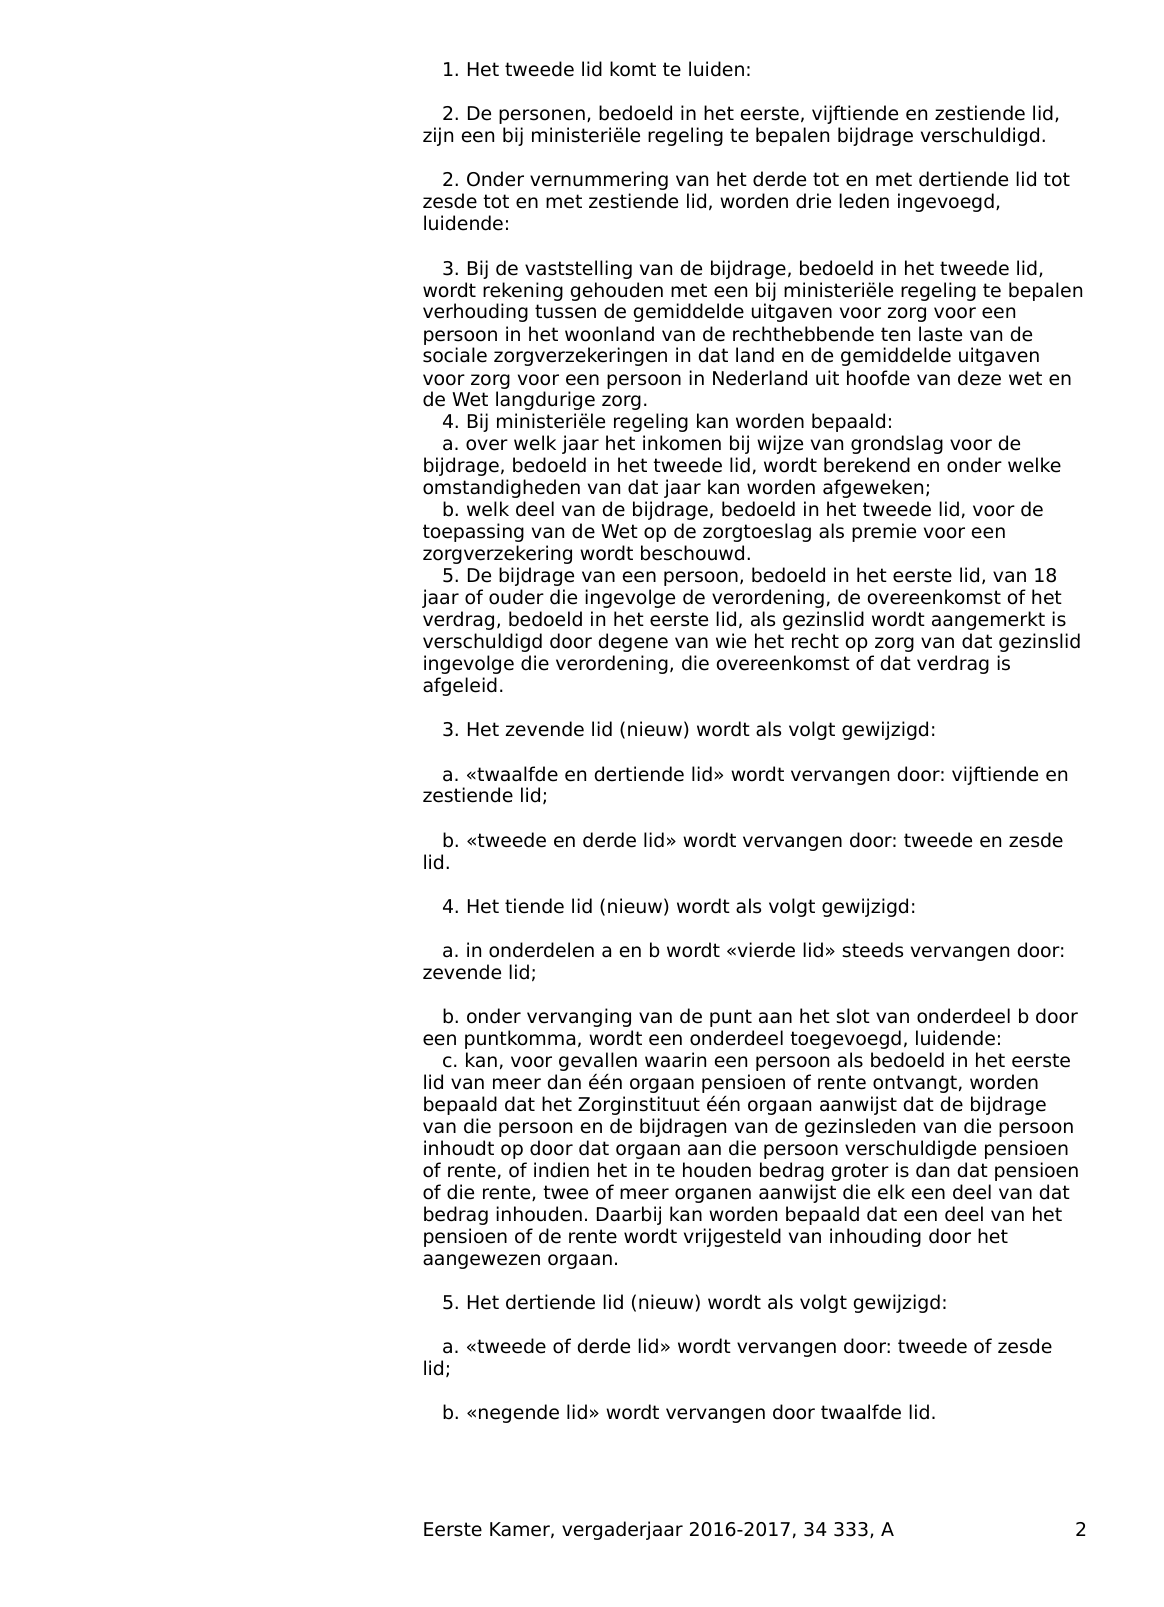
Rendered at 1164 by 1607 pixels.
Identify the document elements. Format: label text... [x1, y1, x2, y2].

text a. in onderdelen a en b wordt «vierde lid» steeds vervangen door: zevende lid; [422, 940, 1087, 984]
text 4. Bij ministeriële regeling kan worden bepaald: [422, 411, 1087, 433]
text 3. Het zevende lid (nieuw) wordt als volgt gewijzigd: [422, 719, 1087, 741]
text 5. Het dertiende lid (nieuw) wordt als volgt gewijzigd: [422, 1292, 1087, 1314]
text 1. Het tweede lid komt te luiden: [422, 59, 1087, 81]
text b. «tweede en derde lid» wordt vervangen door: tweede en zesde lid. [422, 829, 1087, 873]
text 3. Bij de vaststelling van de bijdrage, bedoeld in het tweede lid, wordt rekening gehouden met een bij ministeriële regeling te bepalen verhouding tussen de gemiddelde uitgaven voor zorg voor een persoon in het woonland van de rechthebbende ten laste van de sociale zorgverzekeringen in dat land en de gemiddelde uitgaven voor zorg voor een persoon in Nederland uit hoofde van deze wet en de Wet langdurige zorg. [422, 257, 1087, 411]
text b. welk deel van de bijdrage, bedoeld in het tweede lid, voor de toepassing van de Wet op de zorgtoeslag als premie voor een zorgverzekering wordt beschouwd. [422, 499, 1087, 565]
text 2. Onder vernummering van het derde tot en met dertiende lid tot zesde tot en met zestiende lid, worden drie leden ingevoegd, luidende: [422, 169, 1087, 235]
text b. «negende lid» wordt vervangen door twaalfde lid. [422, 1402, 1087, 1424]
text c. kan, voor gevallen waarin een persoon als bedoeld in het eerste lid van meer dan één orgaan pensioen of rente ontvangt, worden bepaald dat het Zorginstituut één orgaan aanwijst dat de bijdrage van die persoon en de bijdragen van de gezinsleden van die persoon inhoudt op door dat orgaan aan die persoon verschuldigde pensioen of rente, of indien het in te houden bedrag groter is dan dat pensioen of die rente, twee of meer organen aanwijst die elk een deel van dat bedrag inhouden. Daarbij kan worden bepaald dat een deel van het pensioen of de rente wordt vrijgesteld van inhouding door het aangewezen orgaan. [422, 1050, 1087, 1270]
text b. onder vervanging van de punt aan het slot van onderdeel b door een puntkomma, wordt een onderdeel toegevoegd, luidende: [422, 1006, 1087, 1050]
text 4. Het tiende lid (nieuw) wordt als volgt gewijzigd: [422, 896, 1087, 918]
text a. «twaalfde en dertiende lid» wordt vervangen door: vijftiende en zestiende lid; [422, 763, 1087, 807]
text 5. De bijdrage van een persoon, bedoeld in het eerste lid, van 18 jaar of ouder die ingevolge de verordening, de overeenkomst of het verdrag, bedoeld in het eerste lid, als gezinslid wordt aangemerkt is verschuldigd door degene van wie het recht op zorg van dat gezinslid ingevolge die verordening, die overeenkomst of dat verdrag is afgeleid. [422, 565, 1087, 697]
text a. over welk jaar het inkomen bij wijze van grondslag voor de bijdrage, bedoeld in het tweede lid, wordt berekend en onder welke omstandigheden van dat jaar kan worden afgeweken; [422, 433, 1087, 499]
text 2. De personen, bedoeld in het eerste, vijftiende en zestiende lid, zijn een bij ministeriële regeling te bepalen bijdrage verschuldigd. [422, 103, 1087, 147]
text a. «tweede of derde lid» wordt vervangen door: tweede of zesde lid; [422, 1336, 1087, 1380]
